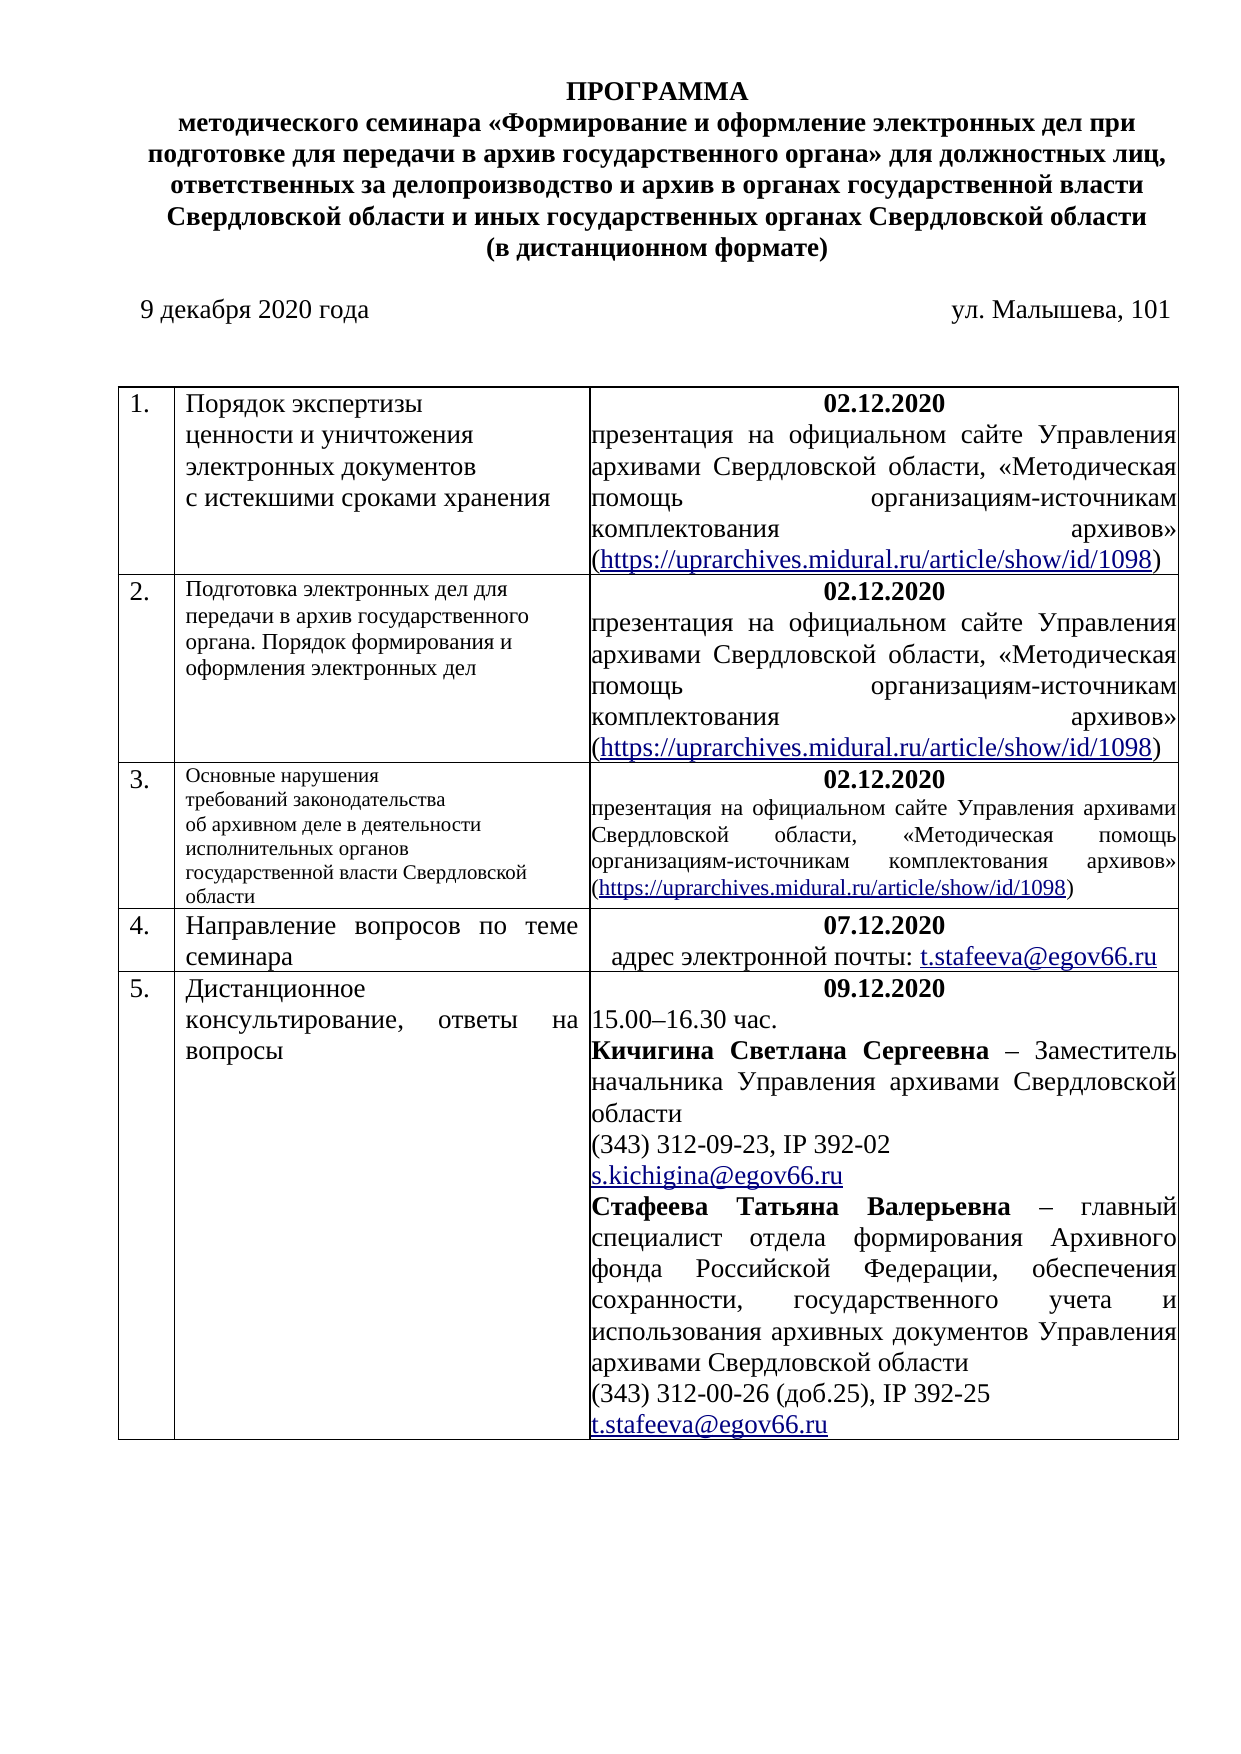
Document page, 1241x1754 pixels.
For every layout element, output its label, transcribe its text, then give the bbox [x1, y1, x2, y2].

table_header ул. Малышева, 101 [491, 293, 1182, 386]
table_cell 02.12.2020 презентация на официальном сайте Управления архивами Свердловской области, «Методическая помощь организациям-источникам комплектования архивов» (https://uprarchives.midural.ru/article/show/id/1098) [591, 388, 1178, 574]
table_cell 02.12.2020 презентация на официальном сайте Управления архивами Свердловской области, «Методическая помощь организациям-источникам комплектования архивов» (https://uprarchives.midural.ru/article/show/id/1098) [591, 763, 1178, 908]
table_cell 1. [119, 388, 174, 574]
table_cell Дистанционное консультирование, ответы на вопросы [175, 972, 589, 1439]
table_header [118, 293, 129, 386]
table_cell Направление вопросов по теме семинара [175, 909, 589, 971]
table_cell Порядок экспертизы ценности и уничтожения электронных документов с истекшими сроками хранения [175, 388, 589, 574]
table_cell 5. [119, 972, 174, 1439]
table_cell 07.12.2020 адрес электронной почты: t.stafeeva@egov66.ru [591, 909, 1178, 971]
table_cell Основные нарушения требований законодательства об архивном деле в деятельности исполнительных органов государственной власти Свердловской области [175, 763, 589, 908]
table_cell 4. [119, 909, 174, 971]
table_cell 2. [119, 575, 174, 762]
text (в дистанционном формате) [133, 231, 1181, 262]
table_cell 09.12.2020 15.00–16.30 час. Кичигина Светлана Сергеевна – Заместитель начальника Управления архивами Свердловской области (343) 312-09-23, IP 392-02 s.kichigina@egov66.ru Стафеева Татьяна Валерьевна – главный специалист отдела формирования Архивного фонда Российской Федерации, обеспечения сохранности, государственного учета и использования архивных документов Управления архивами Свердловской области (343) 312-00-26 (доб.25), IP 392-25 t.stafeeva@egov66.ru [591, 972, 1178, 1439]
table_cell 3. [119, 763, 174, 908]
table_header 9 декабря 2020 года [129, 293, 491, 386]
text ПРОГРАММА [133, 75, 1181, 106]
table_cell 02.12.2020 презентация на официальном сайте Управления архивами Свердловской области, «Методическая помощь организациям-источникам комплектования архивов» (https://uprarchives.midural.ru/article/show/id/1098) [591, 575, 1178, 762]
table_cell Подготовка электронных дел для передачи в архив государственного органа. Порядок формирования и оформления электронных дел [175, 575, 589, 762]
text методического семинара «Формирование и оформление электронных дел при подготовке для передачи в архив государственного органа» для должностных лиц, ответственных за делопроизводство и архив в органах государственной власти Свердловской области и иных государственных органах Свердловской области [133, 106, 1181, 231]
